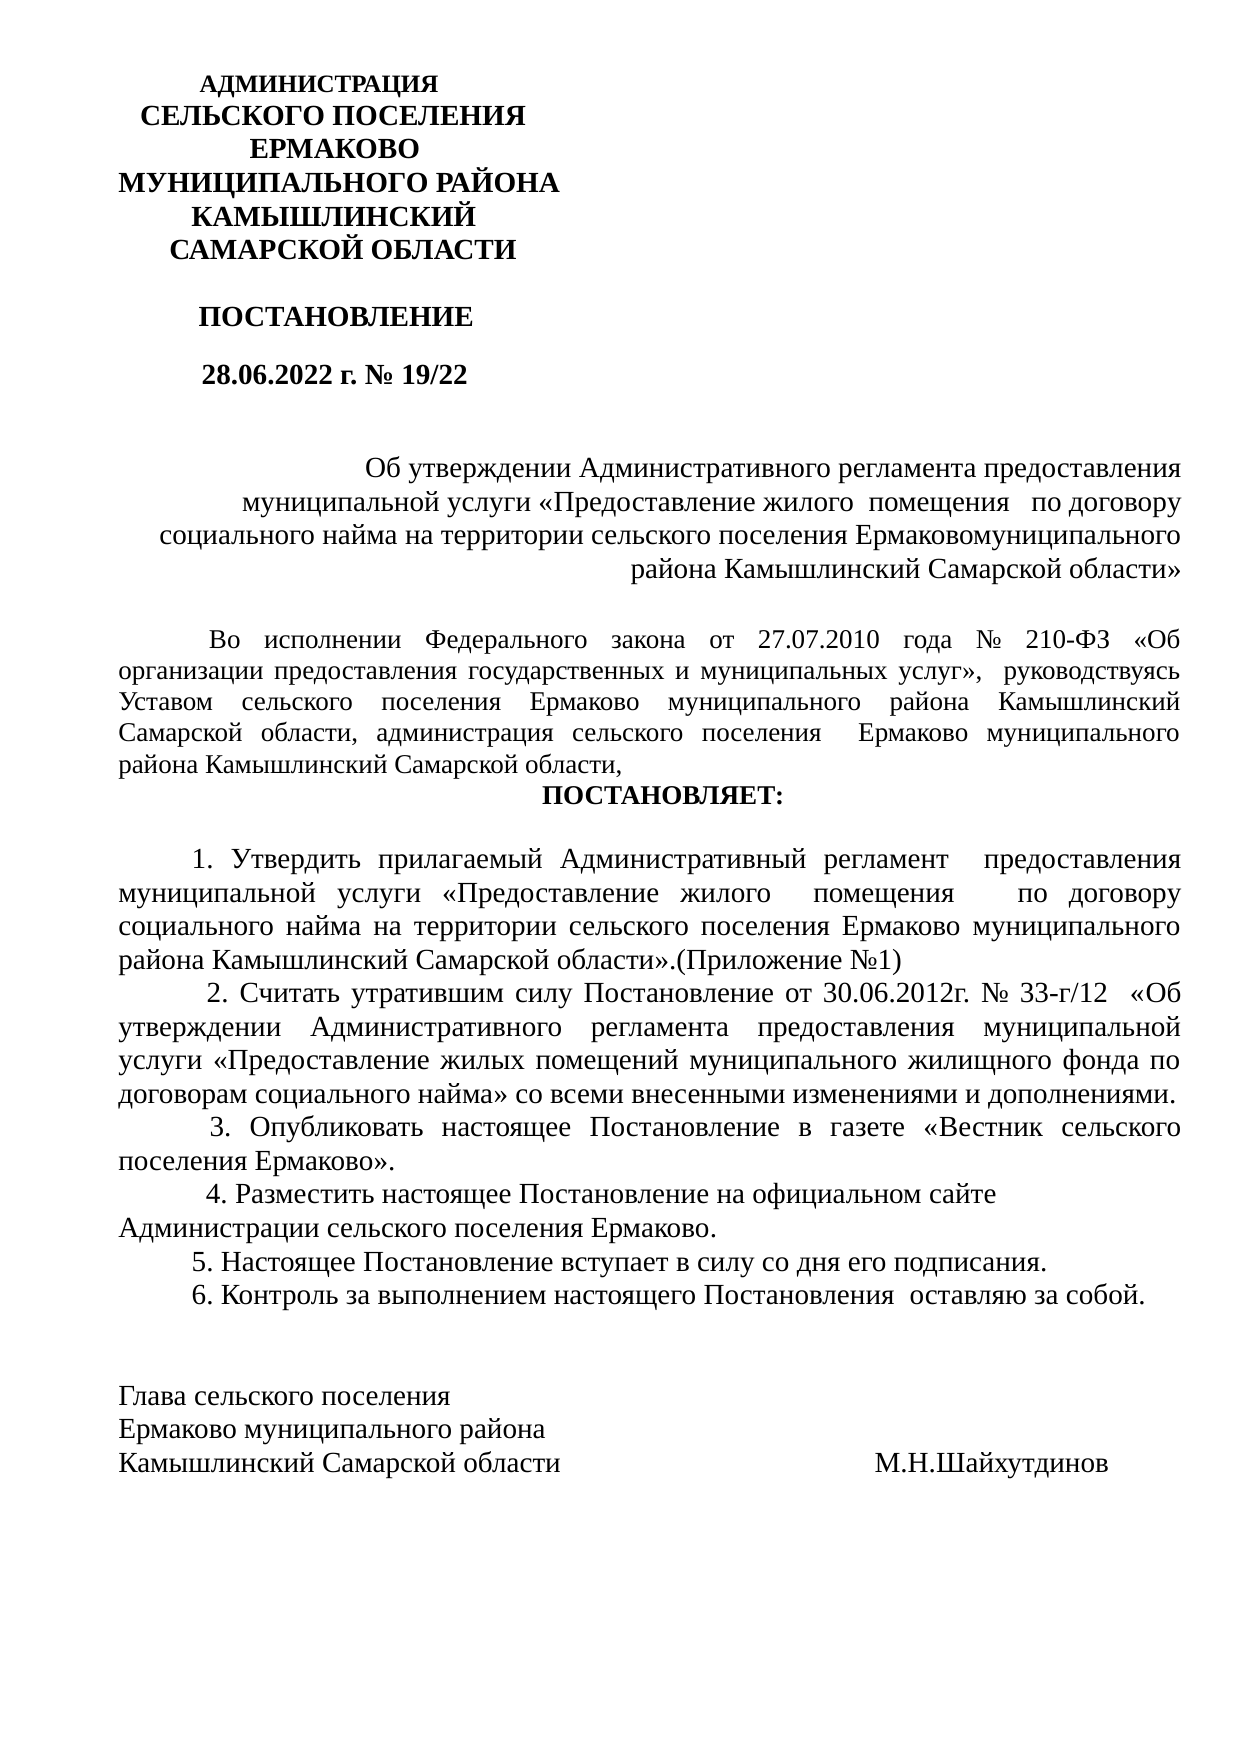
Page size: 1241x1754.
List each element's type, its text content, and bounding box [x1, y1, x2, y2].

text Об утверждении Административного регламента предоставления муниципальной услуги «Предоставление жилого помещения по договору социального найма на территории сельского поселения Ермаковомуниципального района Камышлинский Самарской области» [118, 450, 1181, 584]
text 4. Разместить настоящее Постановление на официальном сайте Администрации сельского поселения Ермаково. [118, 1177, 1181, 1244]
subtitle 28.06.2022 г. № 19/22 [118, 357, 1181, 391]
subtitle СЕЛЬСКОГО ПОСЕЛЕНИЯ [118, 98, 1181, 132]
text ПОСТАНОВЛЕНИЕ [118, 299, 1181, 333]
text Ермаково муниципального района [118, 1411, 1181, 1445]
subtitle КАМЫШЛИНСКИЙ [118, 199, 1181, 232]
text САМАРСКОЙ ОБЛАСТИ [118, 232, 1181, 266]
subtitle МУНИЦИПАЛЬНОГО РАЙОНА [118, 165, 1181, 199]
subtitle ЕРМАКОВО [118, 132, 1181, 165]
text 1. Утвердить прилагаемый Административный регламент предоставления муниципальной услуги «Предоставление жилого помещения по договору социального найма на территории сельского поселения Ермаково муниципального района Камышлинский Самарской области».(Приложение №1) [118, 841, 1181, 975]
text Во исполнении Федерального закона от 27.07.2010 года № 210-ФЗ «Об организации предоставления государственных и муниципальных услуг», руководствуясь Уставом сельского поселения Ермаково муниципального района Камышлинский Самарской области, администрация сельского поселения Ермаково муниципального района Камышлинский Самарской области, [118, 623, 1181, 779]
text 5. Настоящее Постановление вступает в силу со дня его подписания. [118, 1244, 1181, 1277]
text 6. Контроль за выполнением настоящего Постановления оставляю за собой. [118, 1277, 1181, 1311]
text ПОСТАНОВЛЯЕТ: [118, 779, 1181, 810]
text Глава сельского поселения [118, 1378, 1181, 1411]
text Камышлинский Самарской области М.Н.Шайхутдинов [118, 1445, 1181, 1478]
text 2. Считать утратившим силу Постановление от 30.06.2012г. № 33-г/12 «Об утверждении Административного регламента предоставления муниципальной услуги «Предоставление жилых помещений муниципального жилищного фонда по договорам социального найма» со всеми внесенными изменениями и дополнениями. [118, 975, 1181, 1109]
text АДМИНИСТРАЦИЯ [118, 69, 1181, 98]
text 3. Опубликовать настоящее Постановление в газете «Вестник сельского поселения Ермаково». [118, 1109, 1181, 1177]
